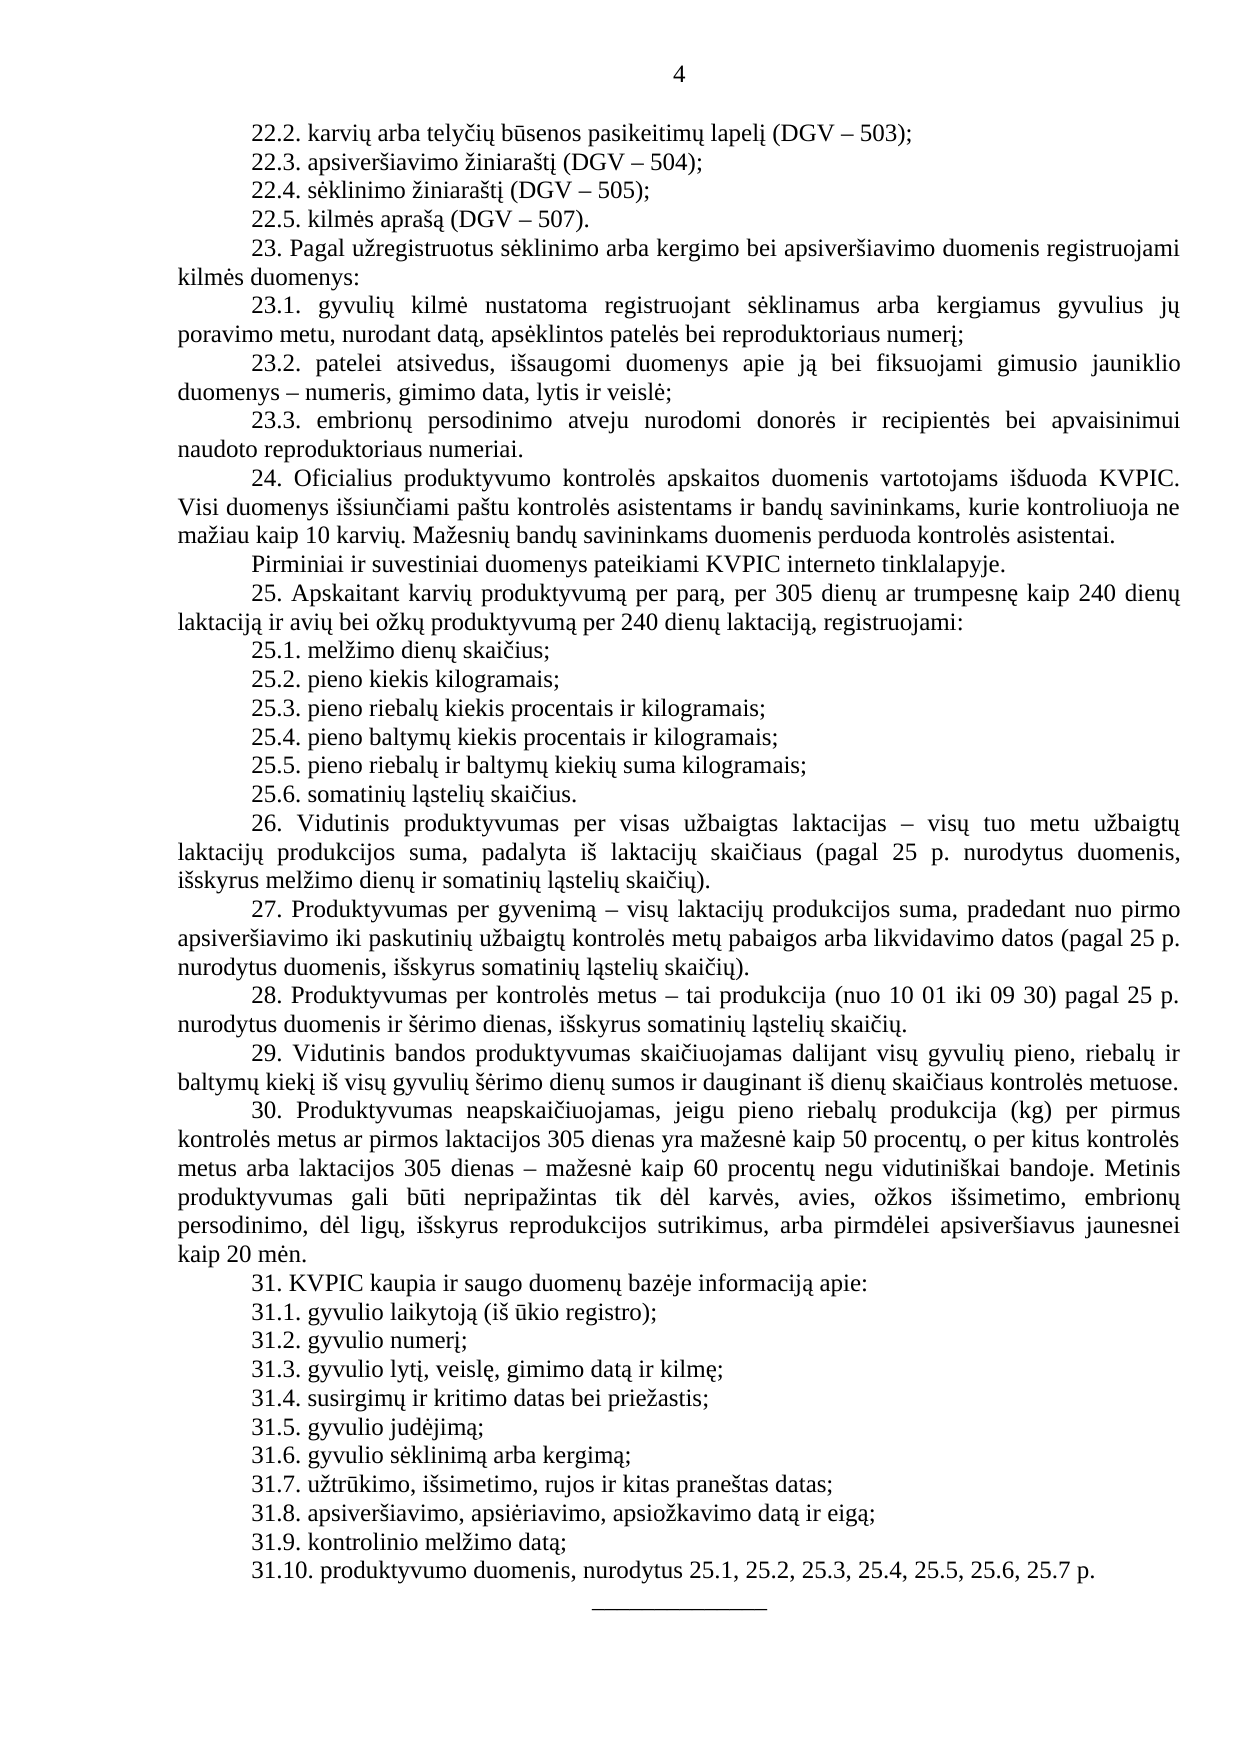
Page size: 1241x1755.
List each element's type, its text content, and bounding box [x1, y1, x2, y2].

text 31.10. produktyvumo duomenis, nurodytus 25.1, 25.2, 25.3, 25.4, 25.5, 25.6, 25.7 p. [177, 1556, 1181, 1584]
text 23.1. gyvulių kilmė nustatoma registruojant sėklinamus arba kergiamus gyvulius jų poravimo metu, nurodant datą, apsėklintos patelės bei reproduktoriaus numerį; [177, 291, 1181, 348]
text 22.5. kilmės aprašą (DGV – 507). [177, 204, 1181, 233]
text 25.2. pieno kiekis kilogramais; [177, 664, 1181, 693]
text 22.3. apsiveršiavimo žiniaraštį (DGV – 504); [177, 147, 1181, 176]
text 26. Vidutinis produktyvumas per visas užbaigtas laktacijas – visų tuo metu užbaigtų laktacijų produkcijos suma, padalyta iš laktacijų skaičiaus (pagal 25 p. nurodytus duomenis, išskyrus melžimo dienų ir somatinių ląstelių skaičių). [177, 808, 1181, 894]
text 23.2. patelei atsivedus, išsaugomi duomenys apie ją bei fiksuojami gimusio jauniklio duomenys – numeris, gimimo data, lytis ir veislė; [177, 348, 1181, 406]
text 30. Produktyvumas neapskaičiuojamas, jeigu pieno riebalų produkcija (kg) per pirmus kontrolės metus ar pirmos laktacijos 305 dienas yra mažesnė kaip 50 procentų, o per kitus kontrolės metus arba laktacijos 305 dienas – mažesnė kaip 60 procentų negu vidutiniškai bandoje. Metinis produktyvumas gali būti nepripažintas tik dėl karvės, avies, ožkos išsimetimo, embrionų persodinimo, dėl ligų, išskyrus reprodukcijos sutrikimus, arba pirmdėlei apsiveršiavus jaunesnei kaip 20 mėn. [177, 1096, 1181, 1268]
text 29. Vidutinis bandos produktyvumas skaičiuojamas dalijant visų gyvulių pieno, riebalų ir baltymų kiekį iš visų gyvulių šėrimo dienų sumos ir dauginant iš dienų skaičiaus kontrolės metuose. [177, 1038, 1181, 1096]
text 31. KVPIC kaupia ir saugo duomenų bazėje informaciją apie: [177, 1268, 1181, 1297]
text 31.3. gyvulio lytį, veislę, gimimo datą ir kilmę; [177, 1354, 1181, 1383]
text 31.9. kontrolinio melžimo datą; [177, 1527, 1181, 1556]
text 22.4. sėklinimo žiniaraštį (DGV – 505); [177, 176, 1181, 204]
text 24. Oficialius produktyvumo kontrolės apskaitos duomenis vartotojams išduoda KVPIC. Visi duomenys išsiunčiami paštu kontrolės asistentams ir bandų savininkams, kurie kontroliuoja ne mažiau kaip 10 karvių. Mažesnių bandų savininkams duomenis perduoda kontrolės asistentai. [177, 463, 1181, 549]
text Pirminiai ir suvestiniai duomenys pateikiami KVPIC interneto tinklalapyje. [177, 549, 1181, 578]
text 25.4. pieno baltymų kiekis procentais ir kilogramais; [177, 722, 1181, 751]
text 31.2. gyvulio numerį; [177, 1326, 1181, 1354]
text 25.3. pieno riebalų kiekis procentais ir kilogramais; [177, 693, 1181, 722]
text 28. Produktyvumas per kontrolės metus – tai produkcija (nuo 10 01 iki 09 30) pagal 25 p. nurodytus duomenis ir šėrimo dienas, išskyrus somatinių ląstelių skaičių. [177, 981, 1181, 1038]
text 23.3. embrionų persodinimo atveju nurodomi donorės ir recipientės bei apvaisinimui naudoto reproduktoriaus numeriai. [177, 406, 1181, 463]
text 31.4. susirgimų ir kritimo datas bei priežastis; [177, 1383, 1181, 1412]
text 25.1. melžimo dienų skaičius; [177, 636, 1181, 664]
text 31.5. gyvulio judėjimą; [177, 1412, 1181, 1441]
text 22.2. karvių arba telyčių būsenos pasikeitimų lapelį (DGV – 503); [177, 118, 1181, 147]
text 23. Pagal užregistruotus sėklinimo arba kergimo bei apsiveršiavimo duomenis registruojami kilmės duomenys: [177, 233, 1181, 291]
text ______________ [177, 1584, 1181, 1613]
text 31.7. užtrūkimo, išsimetimo, rujos ir kitas praneštas datas; [177, 1469, 1181, 1498]
text 25.5. pieno riebalų ir baltymų kiekių suma kilogramais; [177, 751, 1181, 779]
text 27. Produktyvumas per gyvenimą – visų laktacijų produkcijos suma, pradedant nuo pirmo apsiveršiavimo iki paskutinių užbaigtų kontrolės metų pabaigos arba likvidavimo datos (pagal 25 p. nurodytus duomenis, išskyrus somatinių ląstelių skaičių). [177, 894, 1181, 981]
text 25. Apskaitant karvių produktyvumą per parą, per 305 dienų ar trumpesnę kaip 240 dienų laktaciją ir avių bei ožkų produktyvumą per 240 dienų laktaciją, registruojami: [177, 578, 1181, 636]
text 31.8. apsiveršiavimo, apsiėriavimo, apsiožkavimo datą ir eigą; [177, 1498, 1181, 1527]
text 31.1. gyvulio laikytoją (iš ūkio registro); [177, 1297, 1181, 1326]
text 25.6. somatinių ląstelių skaičius. [177, 779, 1181, 808]
text 31.6. gyvulio sėklinimą arba kergimą; [177, 1441, 1181, 1469]
